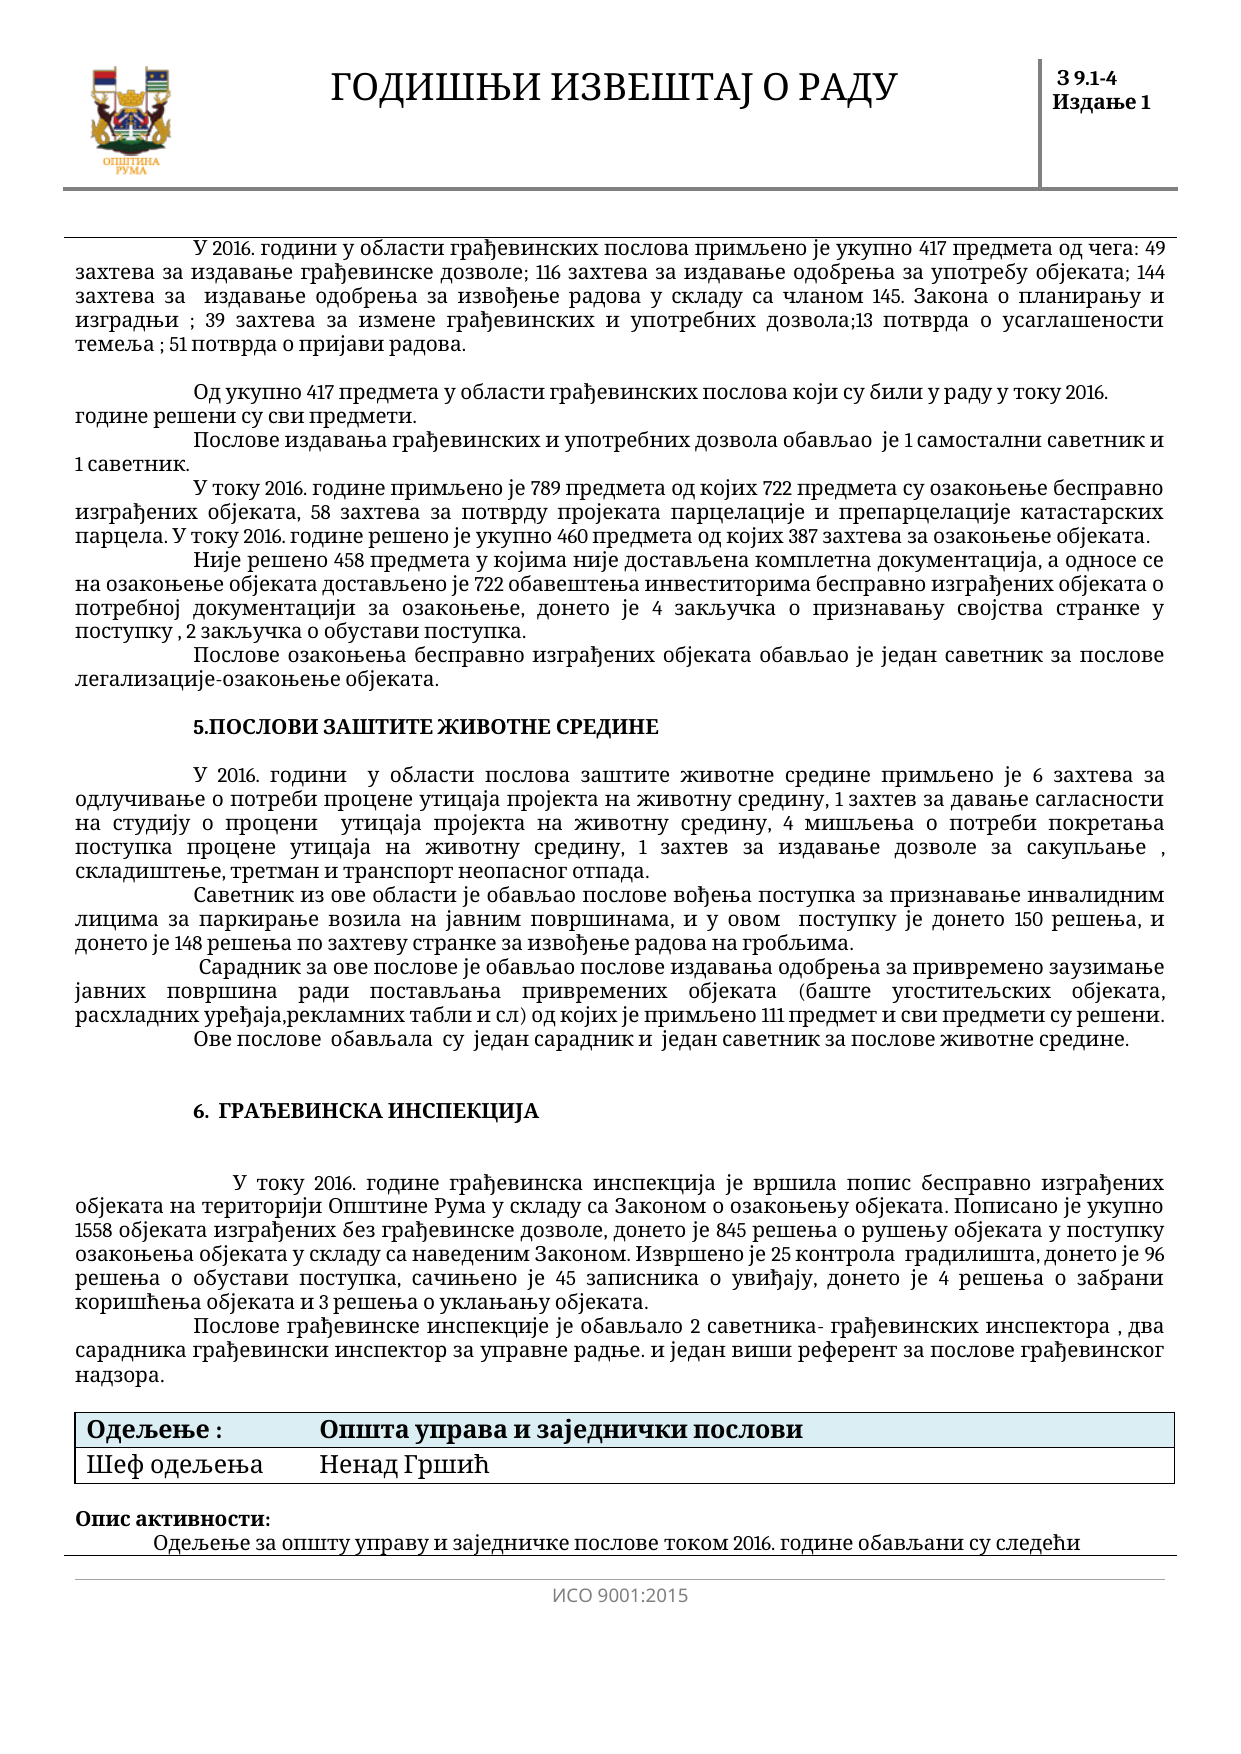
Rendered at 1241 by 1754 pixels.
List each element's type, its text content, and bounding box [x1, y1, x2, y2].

table_header Одељење : [76, 1413, 308, 1447]
picture [75, 66, 188, 179]
table_cell Шеф одељења [76, 1448, 308, 1482]
table_cell Ненад Гршић [308, 1448, 1174, 1482]
table_header Општа управа и заједнички послови [308, 1413, 1174, 1447]
